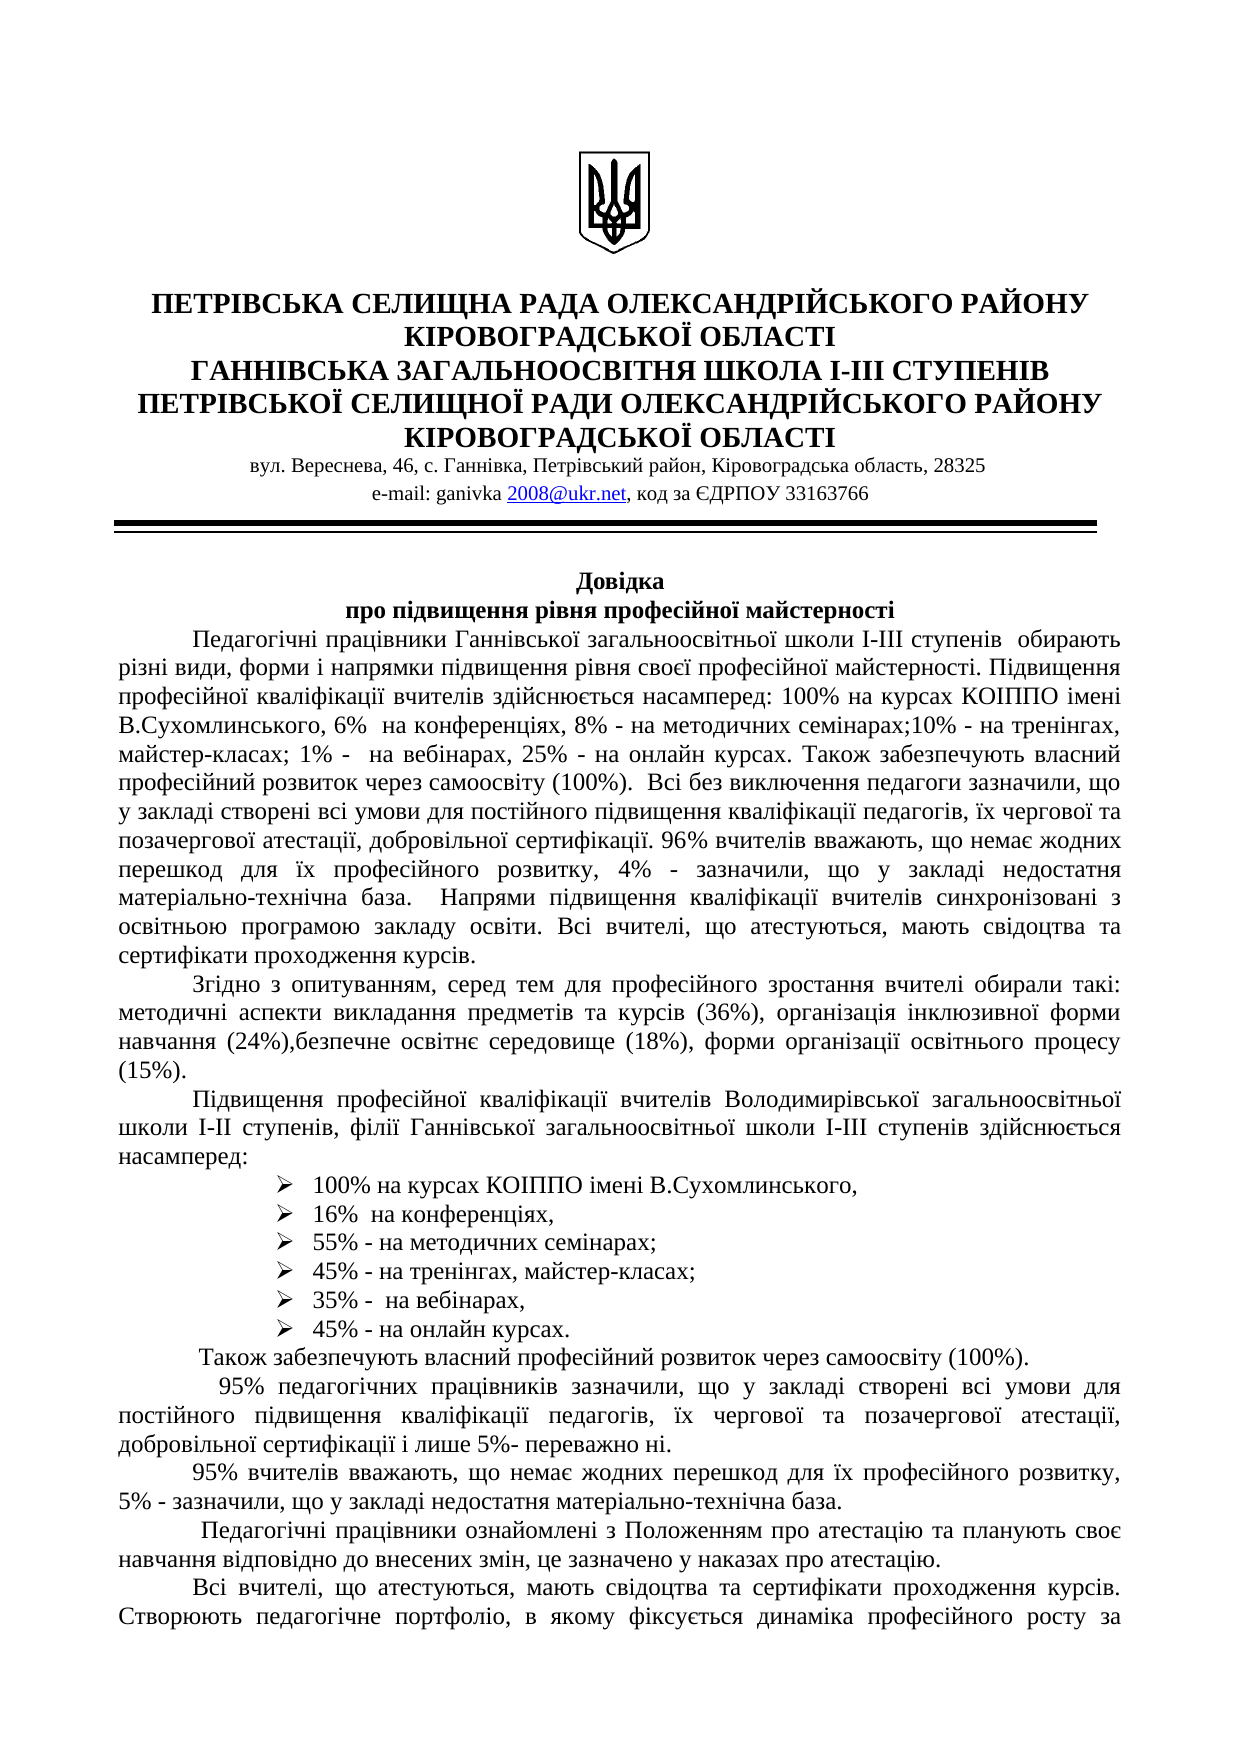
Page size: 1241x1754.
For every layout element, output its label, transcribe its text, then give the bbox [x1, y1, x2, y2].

list 55% - на методичних семінарах; [201, 1227, 1122, 1256]
text Також забезпечують власний професійний розвиток через самоосвіту (100%). [118, 1342, 1122, 1371]
text про підвищення рівня професійної майстерності [118, 595, 1122, 624]
list 16% на конференціях, [201, 1199, 1122, 1227]
text Педагогічні працівники Ганнівської загальноосвітньої школи І-ІІІ ступенів обирають різні види, форми і напрямки підвищення рівня своєї професійної майстерності. Підвищення професійної кваліфікації вчителів здійснюється насамперед: 100% на курсах КОІППО імені В.Сухомлинського, 6% на конференціях, 8% - на методичних семінарах;10% - на тренінгах, майстер-класах; 1% - на вебінарах, 25% - на онлайн курсах. Також забезпечують власний професійний розвиток через самоосвіту (100%). Всі без виключення педагоги зазначили, що у закладі створені всі умови для постійного підвищення кваліфікації педагогів, їх чергової та позачергової атестації, добровільної сертифікації. 96% вчителів вважають, що немає жодних перешкод для їх професійного розвитку, 4% - зазначили, що у закладі недостатня матеріально-технічна база. Напрями підвищення кваліфікації вчителів синхронізовані з освітньою програмою закладу освіти. Всі вчителі, що атестуються, мають свідоцтва та сертифікати проходження курсів. [118, 624, 1122, 969]
list 35% - на вебінарах, [201, 1285, 1122, 1314]
text 95% педагогічних працівників зазначили, що у закладі створені всі умови для постійного підвищення кваліфікації педагогів, їх чергової та позачергової атестації, добровільної сертифікації і лише 5%- переважно ні. [118, 1371, 1122, 1457]
text Всі вчителі, що атестуються, мають свідоцтва та сертифікати проходження курсів. Створюють педагогічне портфоліо, в якому фіксується динаміка професійного росту за [118, 1572, 1122, 1630]
text ПЕТРІВСЬКА СЕЛИЩНА РАДА ОЛЕКСАНДРІЙСЬКОГО РАЙОНУ КІРОВОГРАДСЬКОЇ ОБЛАСТІ [118, 286, 1122, 353]
text Підвищення професійної кваліфікації вчителів Володимирівської загальноосвітньої школи І-ІІ ступенів, філії Ганнівської загальноосвітньої школи І-ІІІ ступенів здійснюється насамперед: [118, 1084, 1122, 1170]
text ГАННІВСЬКА ЗАГАЛЬНООСВІТНЯ ШКОЛА І-ІІІ СТУПЕНІВ [118, 353, 1122, 386]
list 45% - на тренінгах, майстер-класах; [201, 1256, 1122, 1285]
list 45% - на онлайн курсах. [201, 1314, 1122, 1342]
text Довідка [118, 566, 1122, 595]
text Згідно з опитуванням, серед тем для професійного зростання вчителі обирали такі: методичні аспекти викладання предметів та курсів (36%), організація інклюзивної форми навчання (24%),безпечне освітнє середовище (18%), форми організації освітнього процесу (15%). [118, 969, 1122, 1084]
text вул. Вереснева, 46, с. Ганнівка, Петрівський район, Кіровоградська область, 28325 [118, 453, 1122, 477]
text ПЕТРІВСЬКОЇ СЕЛИЩНОЇ РАДИ ОЛЕКСАНДРІЙСЬКОГО РАЙОНУ КІРОВОГРАДСЬКОЇ ОБЛАСТІ [118, 386, 1122, 453]
text 95% вчителів вважають, що немає жодних перешкод для їх професійного розвитку, 5% - зазначили, що у закладі недостатня матеріально-технічна база. [118, 1457, 1122, 1515]
list 100% на курсах КОІППО імені В.Сухомлинського, [201, 1170, 1122, 1199]
text Педагогічні працівники ознайомлені з Положенням про атестацію та планують своє навчання відповідно до внесених змін, це зазначено у наказах про атестацію. [118, 1515, 1122, 1572]
text e-mail: ganivka 2008@ukr.net, код за ЄДРПОУ 33163766 [118, 481, 1122, 505]
